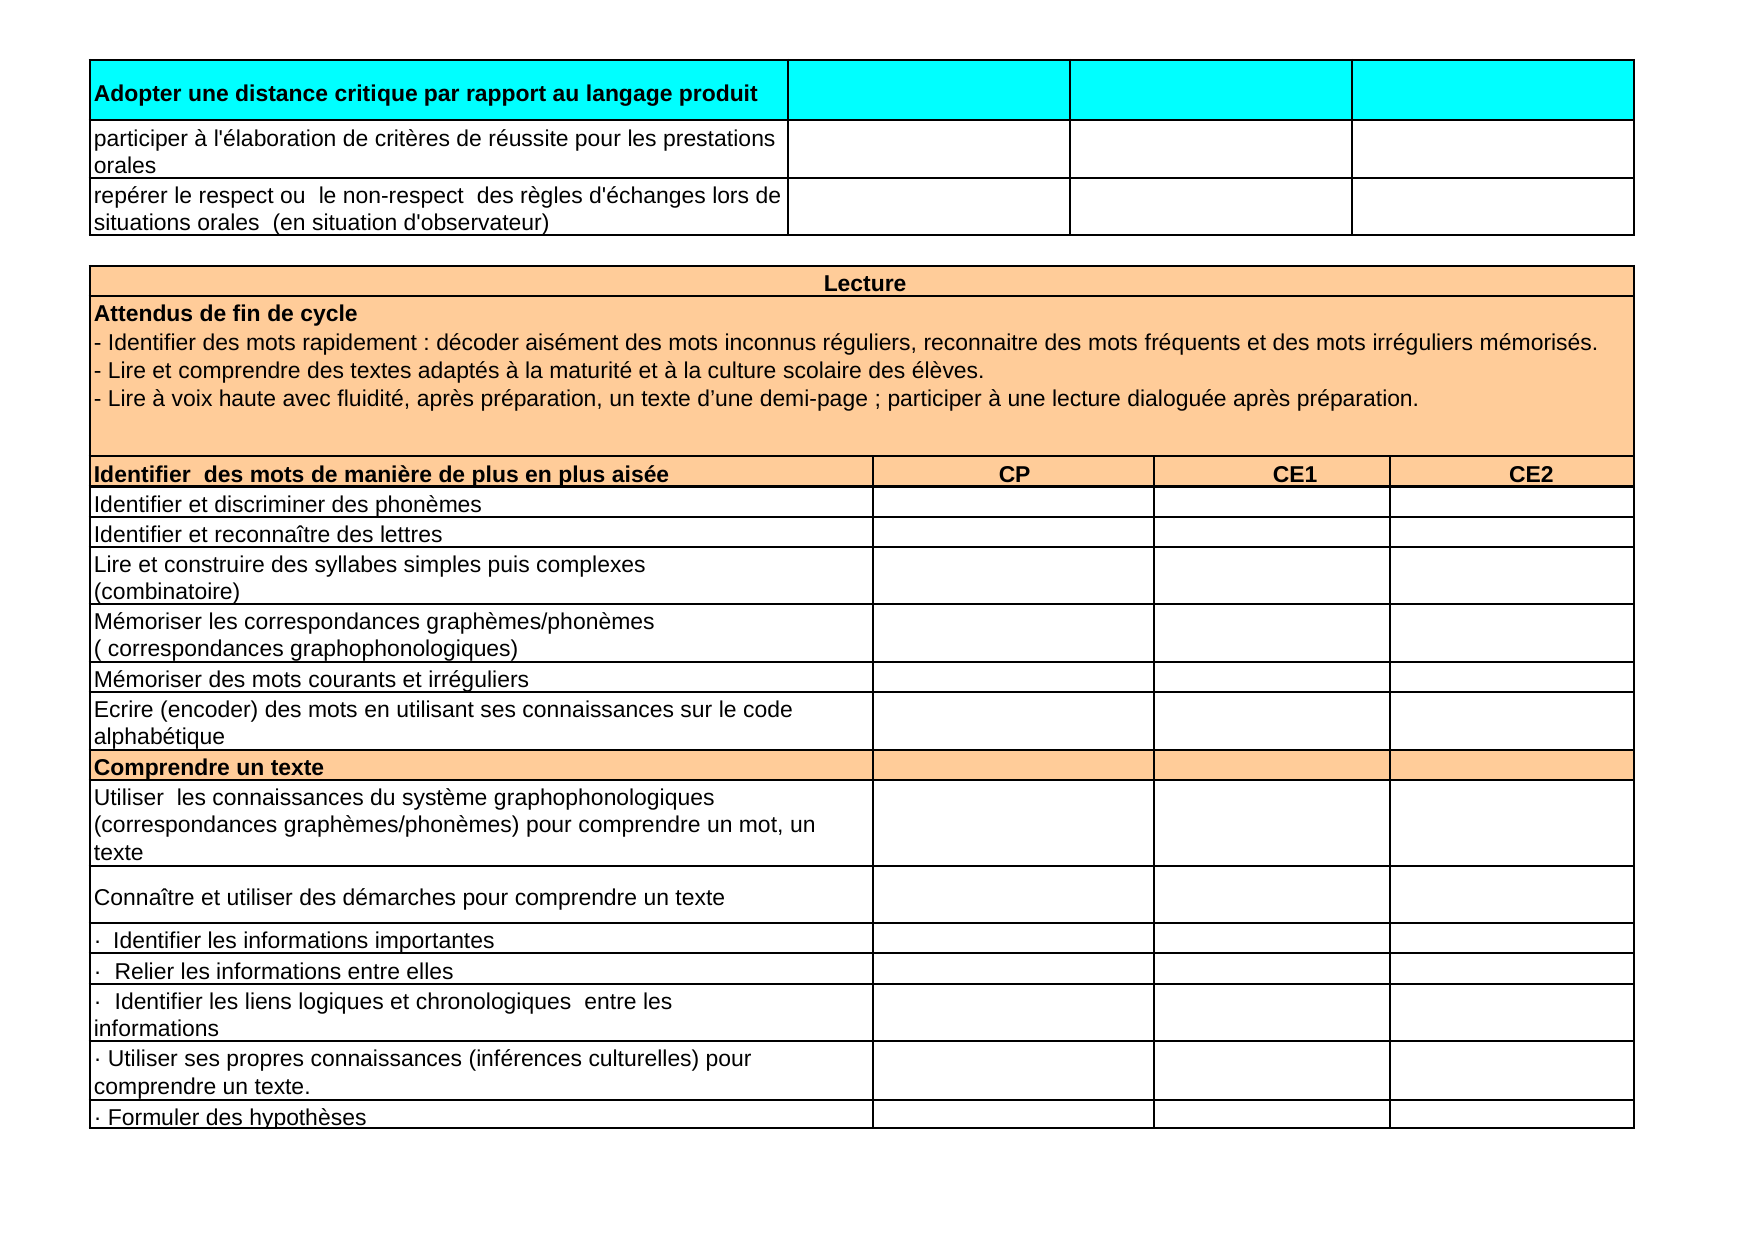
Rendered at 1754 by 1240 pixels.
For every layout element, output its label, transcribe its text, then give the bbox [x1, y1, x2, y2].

table_cell [1155, 781, 1389, 864]
table_cell · Relier les informations entre elles [91, 954, 872, 982]
table_cell [874, 548, 1153, 603]
table_cell [874, 867, 1153, 922]
table_cell Mémoriser des mots courants et irréguliers [91, 663, 872, 691]
table_cell Ecrire (encoder) des mots en utilisant ses connaissances sur le code alphabétique [91, 693, 872, 748]
table_cell Identifier et discriminer des phonèmes [91, 488, 872, 516]
table_cell · Formuler des hypothèses [91, 1101, 872, 1127]
table_cell [1391, 1101, 1633, 1127]
table_cell [789, 179, 1069, 234]
table_cell [1391, 924, 1633, 952]
table_cell CE2 [1391, 457, 1633, 485]
table_cell · Utiliser ses propres connaissances (inférences culturelles) pour comprendre un texte. [91, 1042, 872, 1099]
table_cell Mémoriser les correspondances graphèmes/phonèmes ( correspondances graphophonologiques) [91, 605, 872, 661]
table_cell [1391, 548, 1633, 603]
table_cell [789, 121, 1069, 177]
table_cell [874, 605, 1153, 661]
table_cell [874, 663, 1153, 691]
table_cell [1155, 518, 1389, 546]
table_cell [1391, 751, 1633, 779]
table_cell [1391, 781, 1633, 864]
table_cell [1155, 924, 1389, 952]
table_cell · Identifier les informations importantes [91, 924, 872, 952]
table_cell Utiliser les connaissances du système graphophonologiques (correspondances graphèmes/phonèmes) pour comprendre un mot, un texte [91, 781, 872, 864]
table_cell Connaître et utiliser des démarches pour comprendre un texte [91, 867, 872, 922]
table_cell [1391, 1042, 1633, 1099]
table_cell [1391, 663, 1633, 691]
table_cell · Identifier les liens logiques et chronologiques entre les informations [91, 985, 872, 1040]
table_cell CE1 [1155, 457, 1389, 485]
table_cell [874, 693, 1153, 748]
table_cell Comprendre un texte [91, 751, 872, 779]
table_cell [1155, 985, 1389, 1040]
table_cell [1155, 867, 1389, 922]
table_cell [1155, 663, 1389, 691]
table_cell participer à l'élaboration de critères de réussite pour les prestations orales [91, 121, 787, 177]
table_cell Attendus de fin de cycle - Identifier des mots rapidement : décoder aisément des mots inconnus réguliers, reconnaitre des mots fréquents et des mots irréguliers mémorisés. - Lire et comprendre des textes adaptés à la maturité et à la culture scolaire des élèves. - Lire à voix haute avec fluidité, après préparation, un texte d’une demi-page ; participer à une lecture dialoguée après préparation. [91, 297, 1633, 455]
table_cell [874, 781, 1153, 864]
table_cell [1391, 867, 1633, 922]
table_cell Identifier et reconnaître des lettres [91, 518, 872, 546]
table_cell [874, 954, 1153, 982]
table_cell repérer le respect ou le non-respect des règles d'échanges lors de situations orales (en situation d'observateur) [91, 179, 787, 234]
table_header Lecture [91, 267, 1633, 295]
table_cell [1391, 985, 1633, 1040]
table_cell [1155, 1101, 1389, 1127]
table_cell [874, 1101, 1153, 1127]
table_cell [1391, 605, 1633, 661]
table_cell [1353, 121, 1633, 177]
table_cell [1155, 488, 1389, 516]
table_cell [874, 751, 1153, 779]
table_header [1071, 61, 1351, 119]
table_cell [1155, 954, 1389, 982]
table_cell [1071, 121, 1351, 177]
table_cell [1155, 1042, 1389, 1099]
table_cell [1155, 751, 1389, 779]
table_cell [874, 924, 1153, 952]
table_cell [1155, 693, 1389, 748]
table_cell [874, 985, 1153, 1040]
table_cell [1391, 693, 1633, 748]
table_cell [1391, 488, 1633, 516]
table_header [1353, 61, 1633, 119]
table_cell [874, 488, 1153, 516]
table_cell [1071, 179, 1351, 234]
table_header Adopter une distance critique par rapport au langage produit [91, 61, 787, 119]
table_cell Lire et construire des syllabes simples puis complexes (combinatoire) [91, 548, 872, 603]
table_cell [1155, 548, 1389, 603]
table_cell [874, 518, 1153, 546]
table_header [789, 61, 1069, 119]
table_cell [1353, 179, 1633, 234]
table_cell [1391, 954, 1633, 982]
table_cell Identifier des mots de manière de plus en plus aisée [91, 457, 872, 485]
table_cell [874, 1042, 1153, 1099]
table_cell [1155, 605, 1389, 661]
table_cell CP [874, 457, 1153, 485]
table_cell [1391, 518, 1633, 546]
